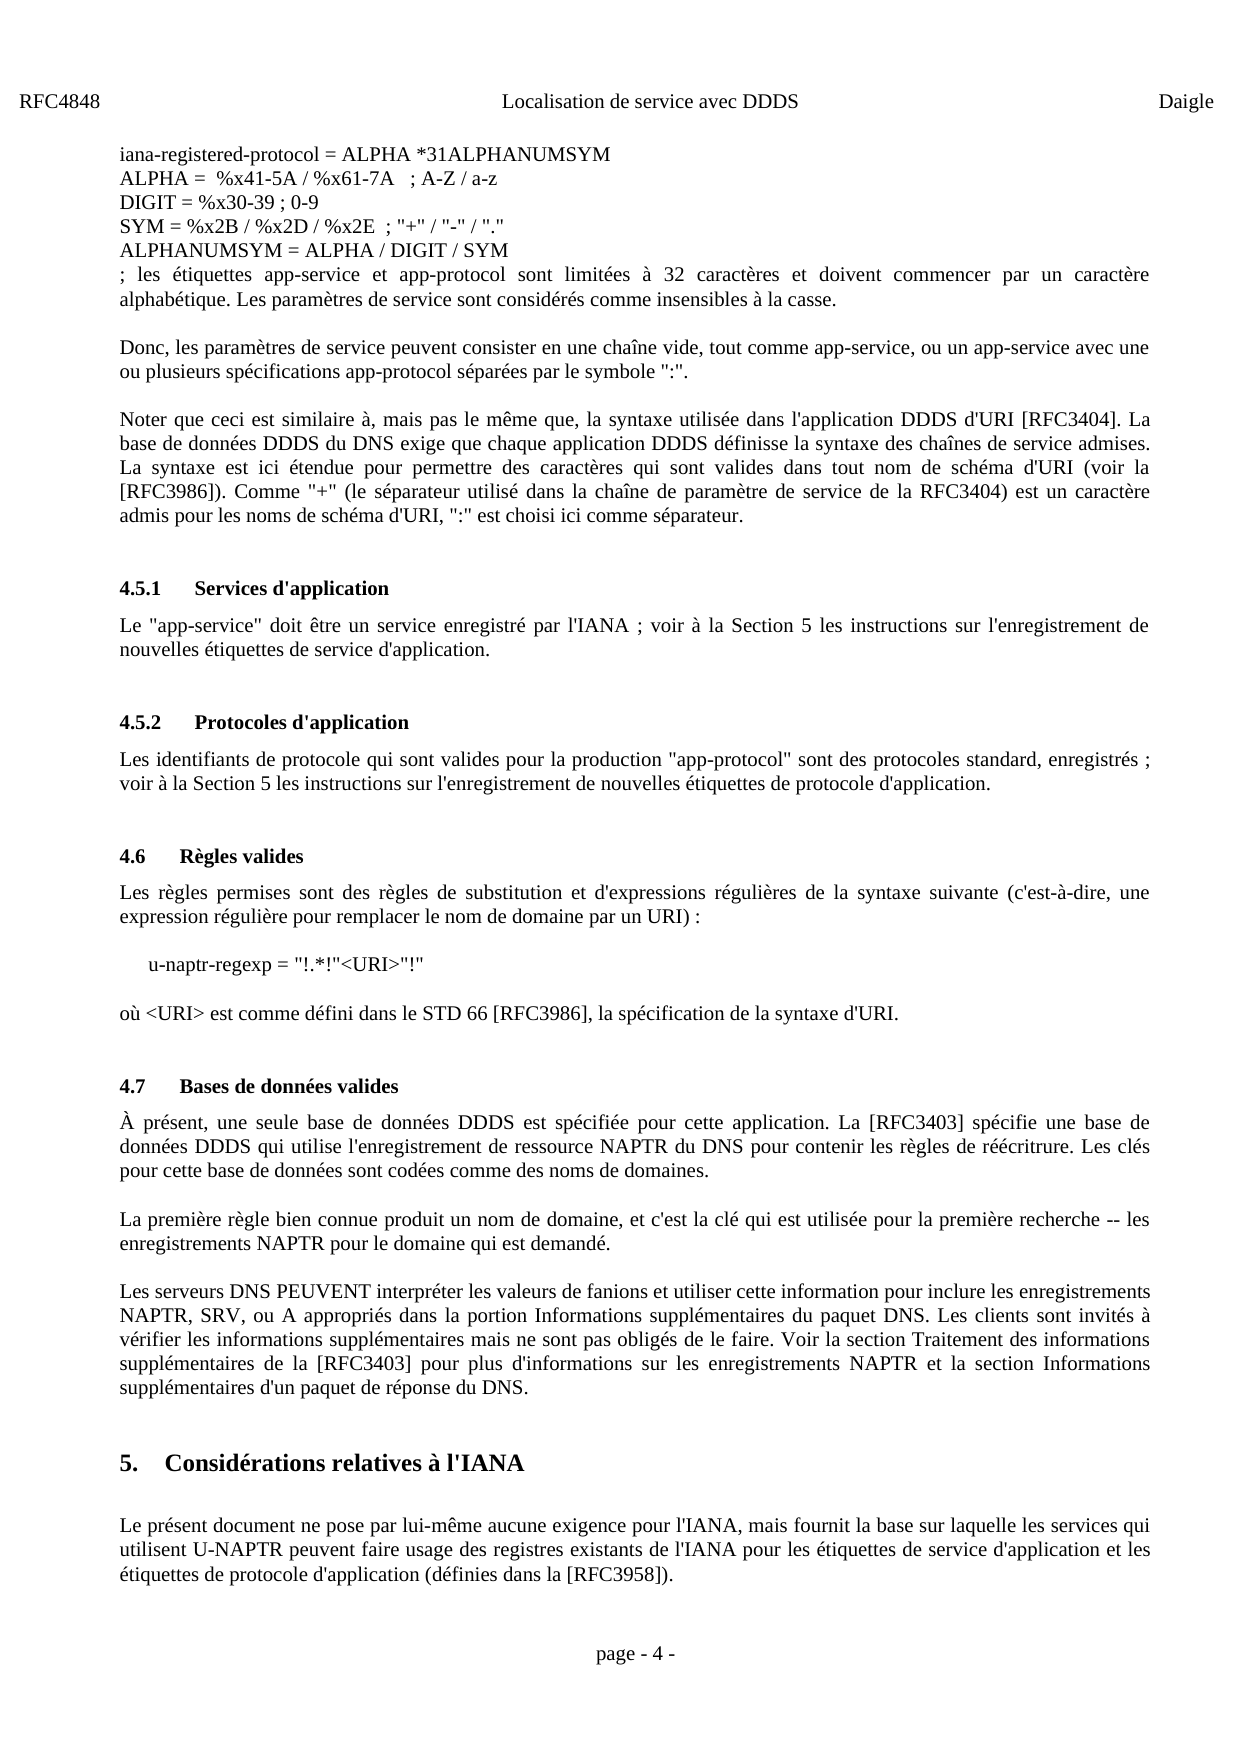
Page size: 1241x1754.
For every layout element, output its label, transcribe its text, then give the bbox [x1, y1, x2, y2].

text DIGIT = %x30-39 ; 0-9 [119, 190, 1152, 214]
text Les règles permises sont des règles de substitution et d'expressions régulières de la syntaxe suivante (c'est-à-dire, une expression régulière pour remplacer le nom de domaine par un URI) : [119, 880, 1152, 928]
text À présent, une seule base de données DDDS est spécifiée pour cette application. La [RFC3403] spécifie une base de données DDDS qui utilise l'enregistrement de ressource NAPTR du DNS pour contenir les règles de réécritrure. Les clés pour cette base de données sont codées comme des noms de domaines. [119, 1110, 1152, 1182]
text SYM = %x2B / %x2D / %x2E ; "+" / "-" / "." [119, 214, 1152, 238]
subtitle 4.7 Bases de données valides [119, 1074, 1152, 1098]
text Les serveurs DNS PEUVENT interpréter les valeurs de fanions et utiliser cette information pour inclure les enregistrements NAPTR, SRV, ou A appropriés dans la portion Informations supplémentaires du paquet DNS. Les clients sont invités à vérifier les informations supplémentaires mais ne sont pas obligés de le faire. Voir la section Traitement des informations supplémentaires de la [RFC3403] pour plus d'informations sur les enregistrements NAPTR et la section Informations supplémentaires d'un paquet de réponse du DNS. [119, 1279, 1152, 1399]
text Le "app-service" doit être un service enregistré par l'IANA ; voir à la Section 5 les instructions sur l'enregistrement de nouvelles étiquettes de service d'application. [119, 613, 1152, 661]
text u-naptr-regexp = "!.*!"<URI>"!" [148, 952, 1152, 976]
text iana-registered-protocol = ALPHA *31ALPHANUMSYM [119, 142, 1152, 166]
subtitle 4.5.1 Services d'application [119, 576, 1152, 600]
text Le présent document ne pose par lui-même aucune exigence pour l'IANA, mais fournit la base sur laquelle les services qui utilisent U-NAPTR peuvent faire usage des registres existants de l'IANA pour les étiquettes de service d'application et les étiquettes de protocole d'application (définies dans la [RFC3958]). [119, 1513, 1152, 1586]
text Donc, les paramètres de service peuvent consister en une chaîne vide, tout comme app-service, ou un app-service avec une ou plusieurs spécifications app-protocol séparées par le symbole ":". [119, 334, 1152, 383]
subtitle 5. Considérations relatives à l'IANA [119, 1448, 1152, 1477]
text ALPHANUMSYM = ALPHA / DIGIT / SYM [119, 238, 1152, 262]
subtitle 4.6 Règles valides [119, 844, 1152, 868]
text où <URI> est comme défini dans le STD 66 [RFC3986], la spécification de la syntaxe d'URI. [119, 1001, 1152, 1024]
text La première règle bien connue produit un nom de domaine, et c'est la clé qui est utilisée pour la première recherche -- les enregistrements NAPTR pour le domaine qui est demandé. [119, 1206, 1152, 1254]
text Noter que ceci est similaire à, mais pas le même que, la syntaxe utilisée dans l'application DDDS d'URI [RFC3404]. La base de données DDDS du DNS exige que chaque application DDDS définisse la syntaxe des chaînes de service admises. La syntaxe est ici étendue pour permettre des caractères qui sont valides dans tout nom de schéma d'URI (voir la [RFC3986]). Comme "+" (le séparateur utilisé dans la chaîne de paramètre de service de la RFC3404) est un caractère admis pour les noms de schéma d'URI, ":" est choisi ici comme séparateur. [119, 407, 1152, 527]
text ; les étiquettes app-service et app-protocol sont limitées à 32 caractères et doivent commencer par un caractère alphabétique. Les paramètres de service sont considérés comme insensibles à la casse. [119, 262, 1152, 311]
subtitle 4.5.2 Protocoles d'application [119, 710, 1152, 734]
text Les identifiants de protocole qui sont valides pour la production "app-protocol" sont des protocoles standard, enregistrés ; voir à la Section 5 les instructions sur l'enregistrement de nouvelles étiquettes de protocole d'application. [119, 746, 1152, 794]
text ALPHA = %x41-5A / %x61-7A ; A-Z / a-z [119, 166, 1152, 190]
